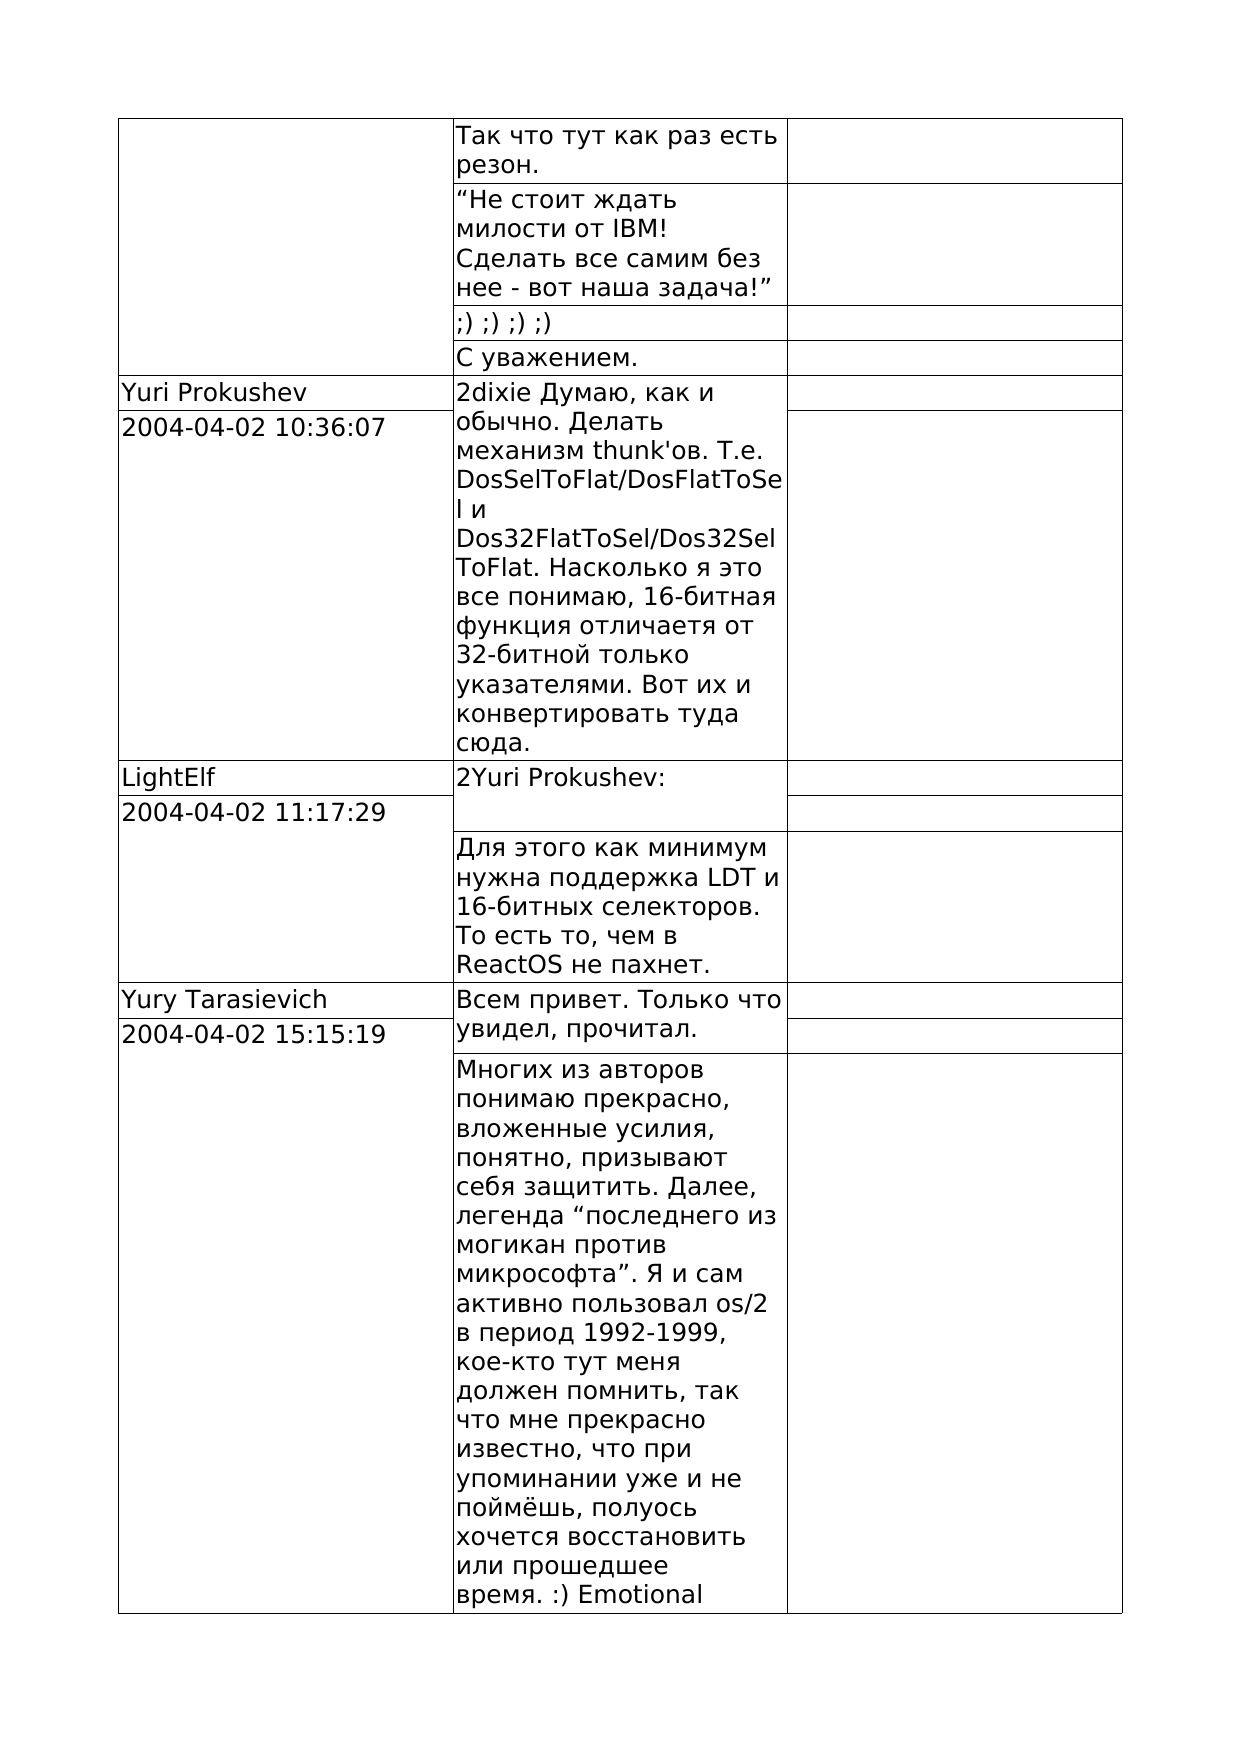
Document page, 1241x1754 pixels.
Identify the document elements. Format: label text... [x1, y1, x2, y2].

table_cell Yuri Prokushev [119, 376, 453, 410]
table_cell LightElf [119, 761, 453, 795]
table_cell [788, 341, 1122, 375]
table_cell 2004-04-02 11:17:29 [119, 796, 453, 982]
table_cell [788, 376, 1122, 410]
table_cell [788, 306, 1122, 340]
table_cell ;) ;) ;) ;) [454, 306, 787, 340]
table_cell [788, 1054, 1122, 1613]
table_cell Yury Tarasievich [119, 983, 453, 1017]
table_cell [788, 119, 1122, 182]
table_cell 2004-04-02 10:36:07 [119, 411, 453, 760]
table_cell С уважением. [454, 341, 787, 375]
table_cell 2004-04-02 15:15:19 [119, 1019, 453, 1613]
table_cell 2dixie Думаю, как и обычно. Делать механизм thunk'ов. Т.е. DosSelToFlat/DosFlatToSel и Dos32FlatToSel/Dos32SelToFlat. Насколько я это все понимаю, 16-битная функция отличаетя от 32-битной только указателями. Вот их и конвертировать туда сюда. [454, 376, 787, 760]
table_cell [788, 983, 1122, 1017]
table_cell Так что тут как раз есть резон. [454, 119, 787, 182]
table_cell Многих из авторов понимаю прекрасно, вложенные усилия, понятно, призывают себя защитить. Далее, легенда “последнего из могикан против микрософта”. Я и сам активно пользовал os/2 в период 1992-1999, кое-кто тут меня должен помнить, так что мне прекрасно известно, что при упоминании уже и не поймёшь, полуось хочется восстановить или прошедшее время. :) Emotional [454, 1054, 787, 1613]
table_cell [119, 119, 453, 375]
table_cell 2Yuri Prokushev: [454, 761, 787, 831]
table_cell [788, 1019, 1122, 1052]
table_cell “Не стоит ждать милости от IBM! Сделать все самим без нее - вот наша задача!” [454, 184, 787, 305]
table_cell Для этого как минимум нужна поддержка LDT и 16-битных селекторов. То есть то, чем в ReactOS не пахнет. [454, 832, 787, 982]
table_cell Всем привет. Только что увидел, прочитал. [454, 983, 787, 1052]
table_cell [788, 411, 1122, 760]
table_cell [788, 184, 1122, 305]
table_cell [788, 761, 1122, 795]
table_cell [788, 796, 1122, 831]
table_cell [788, 832, 1122, 982]
